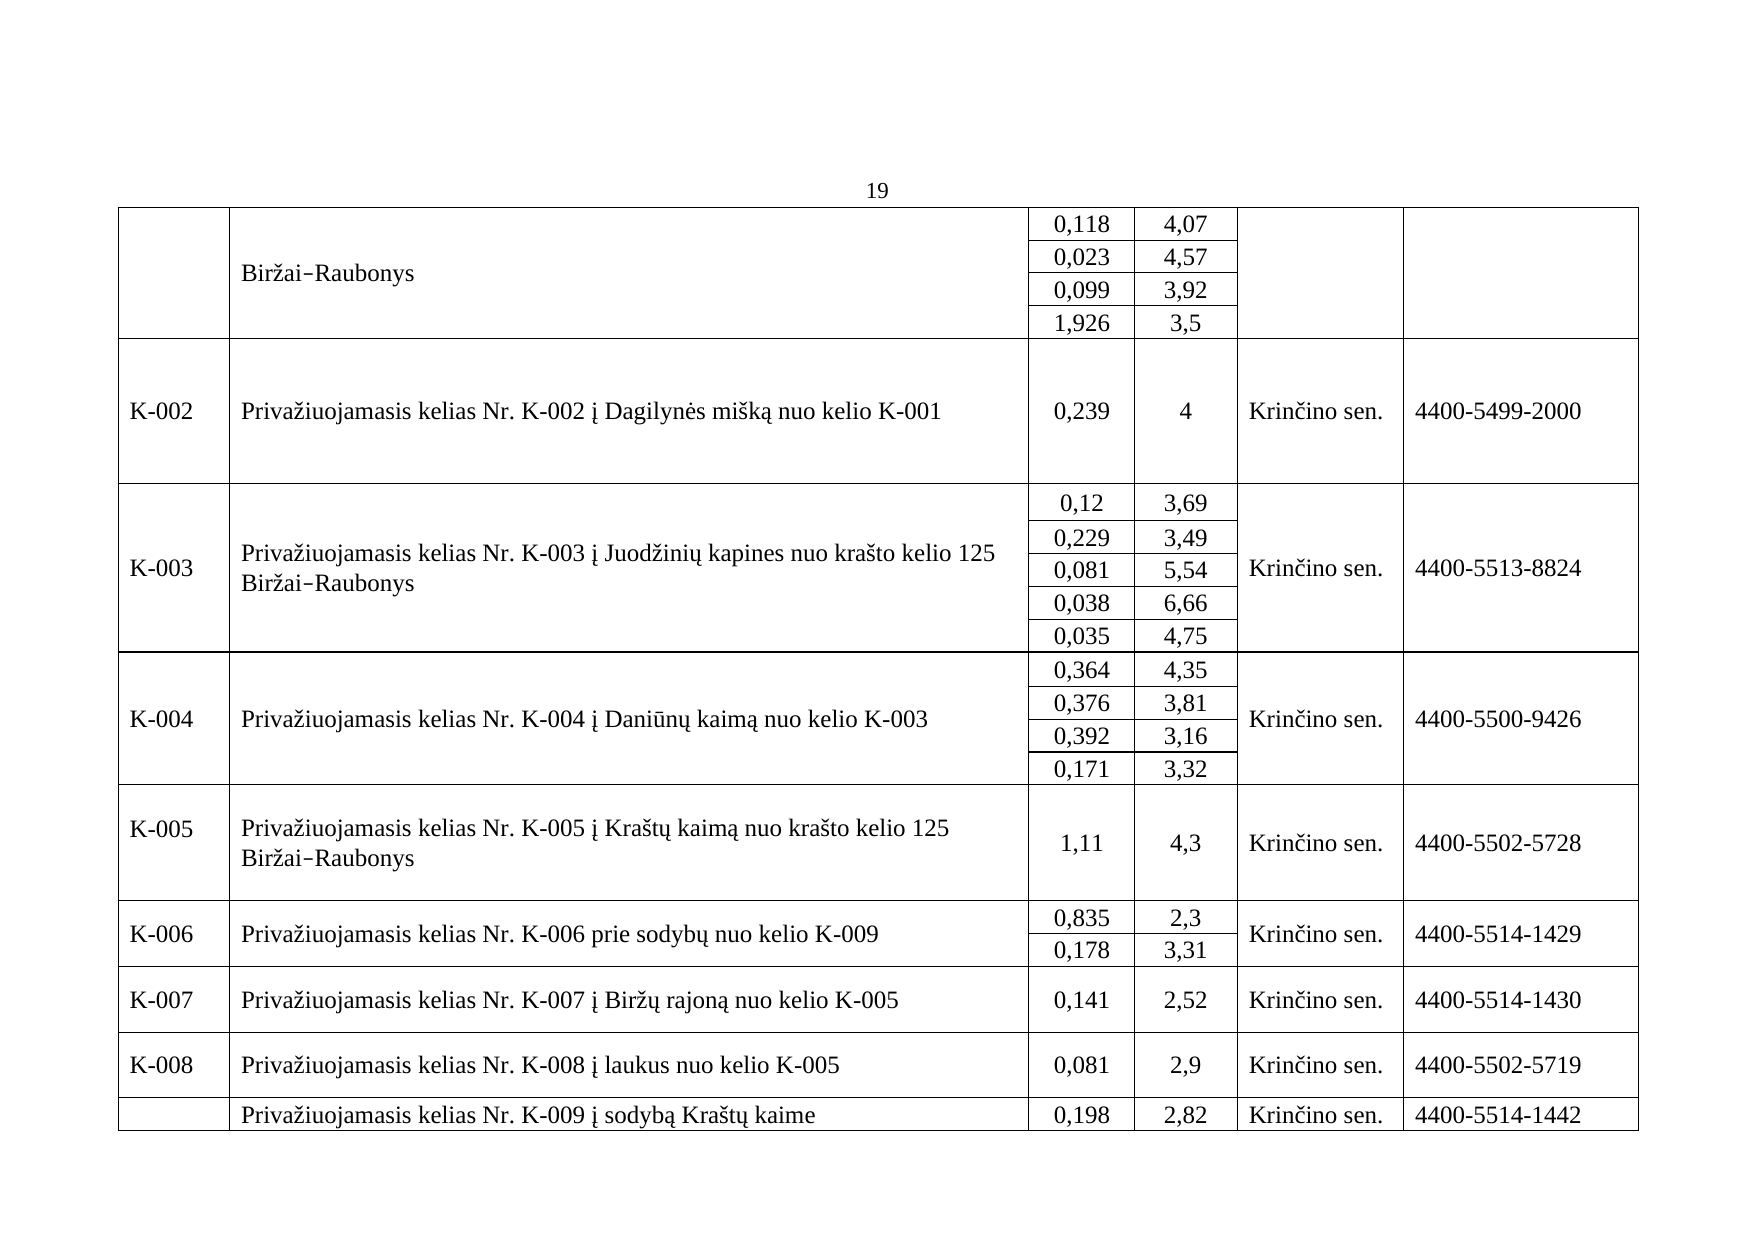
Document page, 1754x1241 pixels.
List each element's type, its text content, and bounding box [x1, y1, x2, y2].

table_cell 0,178 [1029, 934, 1134, 966]
table_cell 2,52 [1135, 967, 1237, 1032]
table_cell 6,66 [1135, 587, 1237, 619]
table_cell K-004 [119, 653, 229, 784]
table_cell Privažiuojamasis kelias Nr. K-006 prie sodybų nuo kelio K-009 [230, 901, 1028, 966]
table_cell Privažiuojamasis kelias Nr. K-009 į sodybą Kraštų kaime [230, 1098, 1028, 1130]
table_cell 0,141 [1029, 967, 1134, 1032]
table_cell 0,023 [1029, 241, 1134, 272]
table_cell 4400-5502-5719 [1404, 1033, 1638, 1097]
table_cell 3,81 [1135, 687, 1237, 719]
table_cell Privažiuojamasis kelias Nr. K-007 į Biržų rajoną nuo kelio K-005 [230, 967, 1028, 1032]
table_cell 2,9 [1135, 1033, 1237, 1097]
table_cell 4400-5514-1430 [1404, 967, 1638, 1032]
table_cell 0,081 [1029, 1033, 1134, 1097]
table_cell 4400-5513-8824 [1404, 484, 1638, 651]
table_cell 1,11 [1029, 785, 1134, 900]
table_cell 5,54 [1135, 554, 1237, 586]
table_cell 4 [1135, 339, 1237, 483]
table_cell Biržai–Raubonys [230, 208, 1028, 338]
table_cell K-002 [119, 339, 229, 483]
table_cell 2,82 [1135, 1098, 1237, 1130]
table_cell Privažiuojamasis kelias Nr. K-005 į Kraštų kaimą nuo krašto kelio 125 Biržai–Raubonys [230, 785, 1028, 900]
table_cell 3,5 [1135, 306, 1237, 338]
table_cell 0,198 [1029, 1098, 1134, 1130]
table_cell 4,3 [1135, 785, 1237, 900]
table_cell K-008 [119, 1033, 229, 1097]
table_cell 0,229 [1029, 521, 1134, 553]
table_cell Krinčino sen. [1238, 484, 1403, 651]
table_cell 4,07 [1135, 208, 1237, 239]
table_cell 0,12 [1029, 484, 1134, 520]
table_cell 0,099 [1029, 273, 1134, 305]
table_cell 4,75 [1135, 620, 1237, 651]
table_cell K-003 [119, 484, 229, 651]
table_cell 0,364 [1029, 653, 1134, 686]
table_cell 0,118 [1029, 208, 1134, 239]
table_cell 4400-5514-1442 [1404, 1098, 1638, 1130]
table_cell Privažiuojamasis kelias Nr. K-004 į Daniūnų kaimą nuo kelio K-003 [230, 653, 1028, 784]
table_cell K-006 [119, 901, 229, 966]
table_cell 4,35 [1135, 653, 1237, 686]
table_cell 3,31 [1135, 934, 1237, 966]
table_cell 4400-5502-5728 [1404, 785, 1638, 900]
table_cell Privažiuojamasis kelias Nr. K-008 į laukus nuo kelio K-005 [230, 1033, 1028, 1097]
table_cell 3,92 [1135, 273, 1237, 305]
table_cell Privažiuojamasis kelias Nr. K-002 į Dagilynės mišką nuo kelio K-001 [230, 339, 1028, 483]
table_cell Krinčino sen. [1238, 967, 1403, 1032]
table_cell 4400-5500-9426 [1404, 653, 1638, 784]
table_cell [1404, 208, 1638, 338]
table_cell 0,392 [1029, 720, 1134, 751]
table_cell Krinčino sen. [1238, 653, 1403, 784]
table_cell 4,57 [1135, 241, 1237, 272]
table_cell 3,32 [1135, 753, 1237, 784]
table_cell Krinčino sen. [1238, 1098, 1403, 1130]
table_cell Krinčino sen. [1238, 901, 1403, 966]
table_cell Krinčino sen. [1238, 1033, 1403, 1097]
table_cell 3,49 [1135, 521, 1237, 553]
table_cell 3,16 [1135, 720, 1237, 751]
table_cell 0,376 [1029, 687, 1134, 719]
table_cell Privažiuojamasis kelias Nr. K-003 į Juodžinių kapines nuo krašto kelio 125 Biržai–Raubonys [230, 484, 1028, 651]
table_cell [1238, 208, 1403, 338]
table_cell 0,835 [1029, 901, 1134, 933]
table_cell 0,035 [1029, 620, 1134, 651]
table_cell Krinčino sen. [1238, 785, 1403, 900]
table_cell 4400-5514-1429 [1404, 901, 1638, 966]
table_cell 2,3 [1135, 901, 1237, 933]
table_cell K-005 [119, 785, 229, 900]
table_cell Krinčino sen. [1238, 339, 1403, 483]
table_cell 0,081 [1029, 554, 1134, 586]
table_cell 3,69 [1135, 484, 1237, 520]
table_cell 0,239 [1029, 339, 1134, 483]
table_cell 4400-5499-2000 [1404, 339, 1638, 483]
table_cell [119, 208, 229, 338]
table_cell K-007 [119, 967, 229, 1032]
table_cell 0,171 [1029, 753, 1134, 784]
table_cell 1,926 [1029, 306, 1134, 338]
table_cell [119, 1098, 229, 1130]
table_cell 0,038 [1029, 587, 1134, 619]
